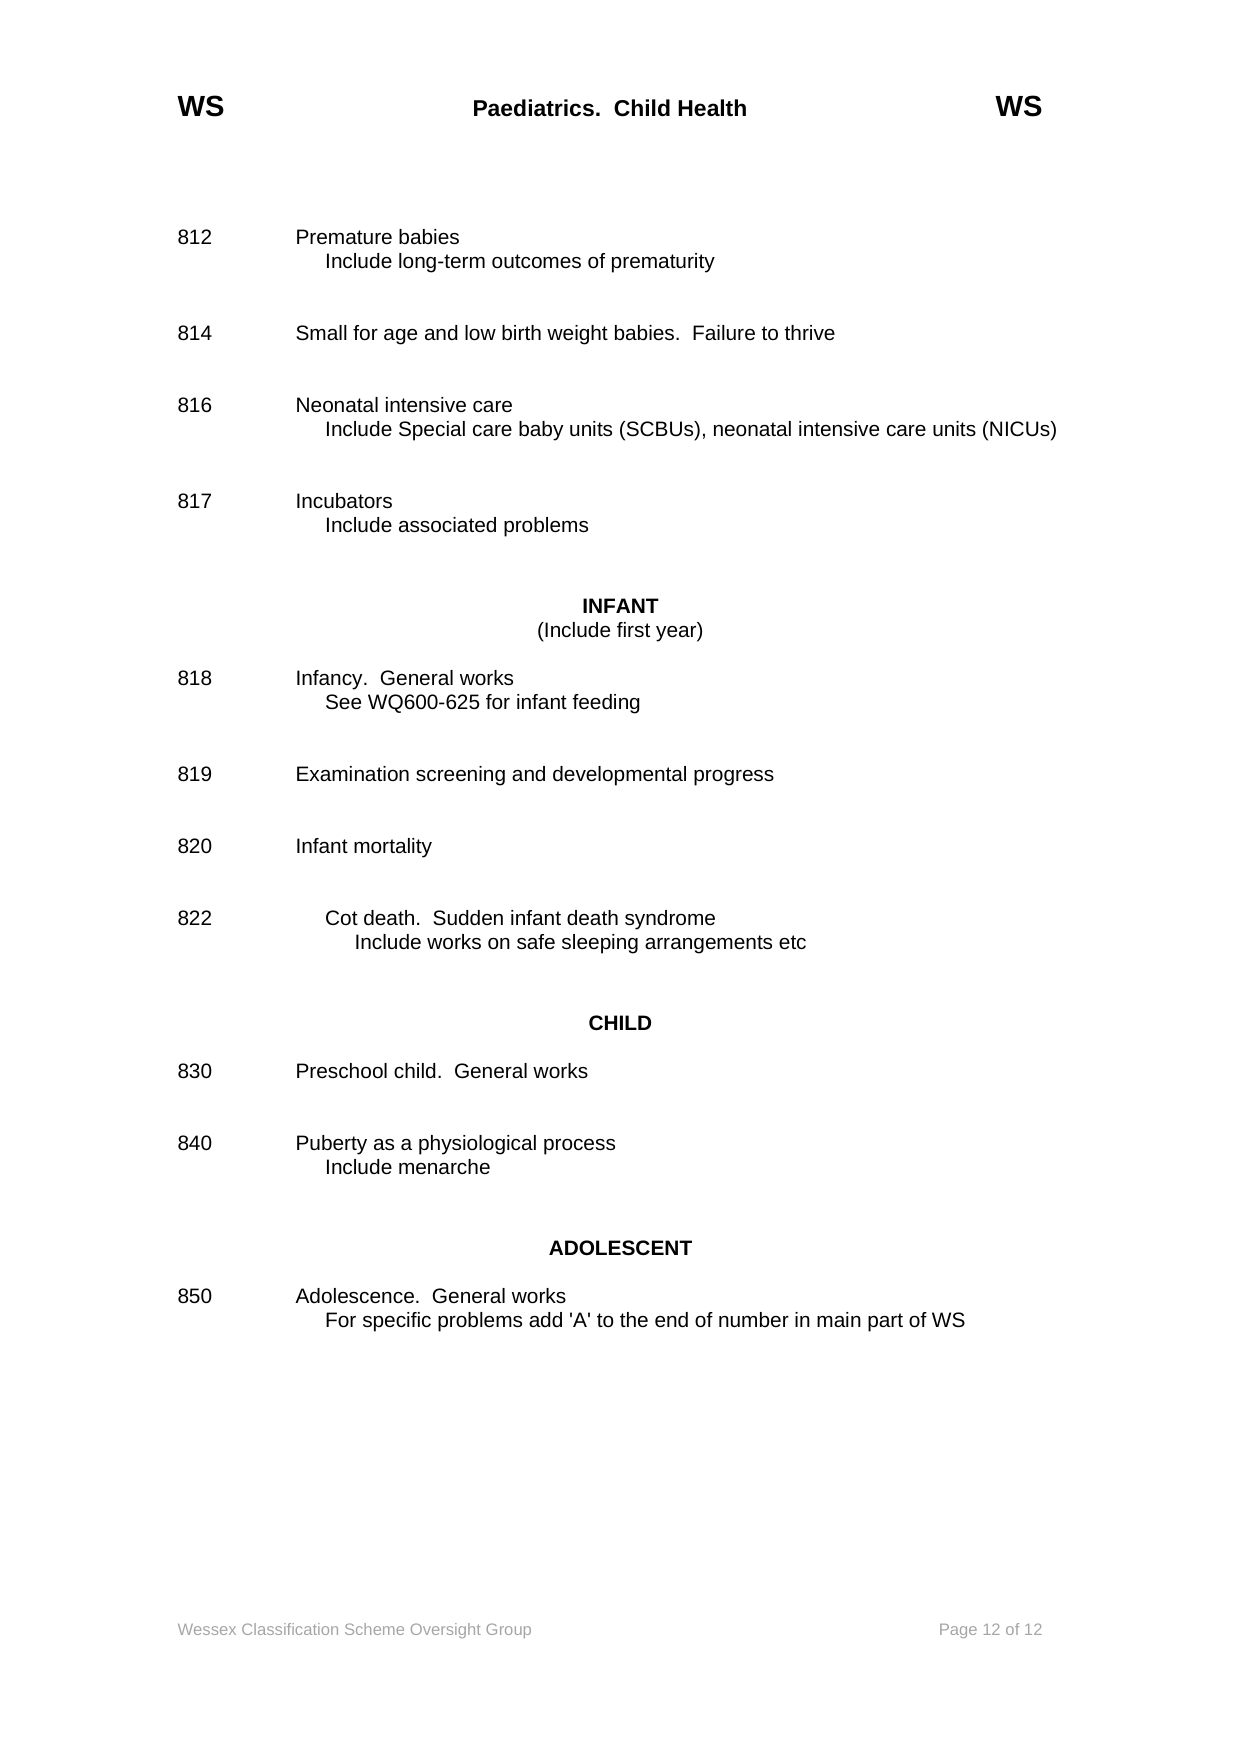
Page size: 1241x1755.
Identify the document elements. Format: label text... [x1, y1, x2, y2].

subtitle INFANT [177, 594, 1063, 618]
text Include associated problems [177, 513, 1063, 537]
text 830 Preschool child. General works [177, 1059, 1063, 1083]
text Include long-term outcomes of prematurity [177, 249, 1063, 273]
text For specific problems add 'A' to the end of number in main part of WS [177, 1308, 1063, 1332]
text Include Special care baby units (SCBUs), neonatal intensive care units (NICUs) [177, 417, 1063, 441]
text 812 Premature babies [177, 225, 1063, 249]
text See WQ600-625 for infant feeding [177, 690, 1063, 714]
text (Include first year) [177, 618, 1063, 642]
text 840 Puberty as a physiological process [177, 1131, 1063, 1155]
text 817 Incubators [177, 489, 1063, 513]
text 819 Examination screening and developmental progress [177, 762, 1063, 786]
subtitle ADOLESCENT [177, 1236, 1063, 1260]
text 822 Cot death. Sudden infant death syndrome [177, 906, 1063, 929]
text 814 Small for age and low birth weight babies. Failure to thrive [177, 321, 1063, 345]
text 816 Neonatal intensive care [177, 393, 1063, 417]
text 820 Infant mortality [177, 834, 1063, 858]
text 850 Adolescence. General works [177, 1284, 1063, 1308]
text 818 Infancy. General works [177, 666, 1063, 690]
text Include works on safe sleeping arrangements etc [177, 929, 1063, 953]
subtitle CHILD [177, 1011, 1063, 1035]
text Include menarche [177, 1155, 1063, 1179]
